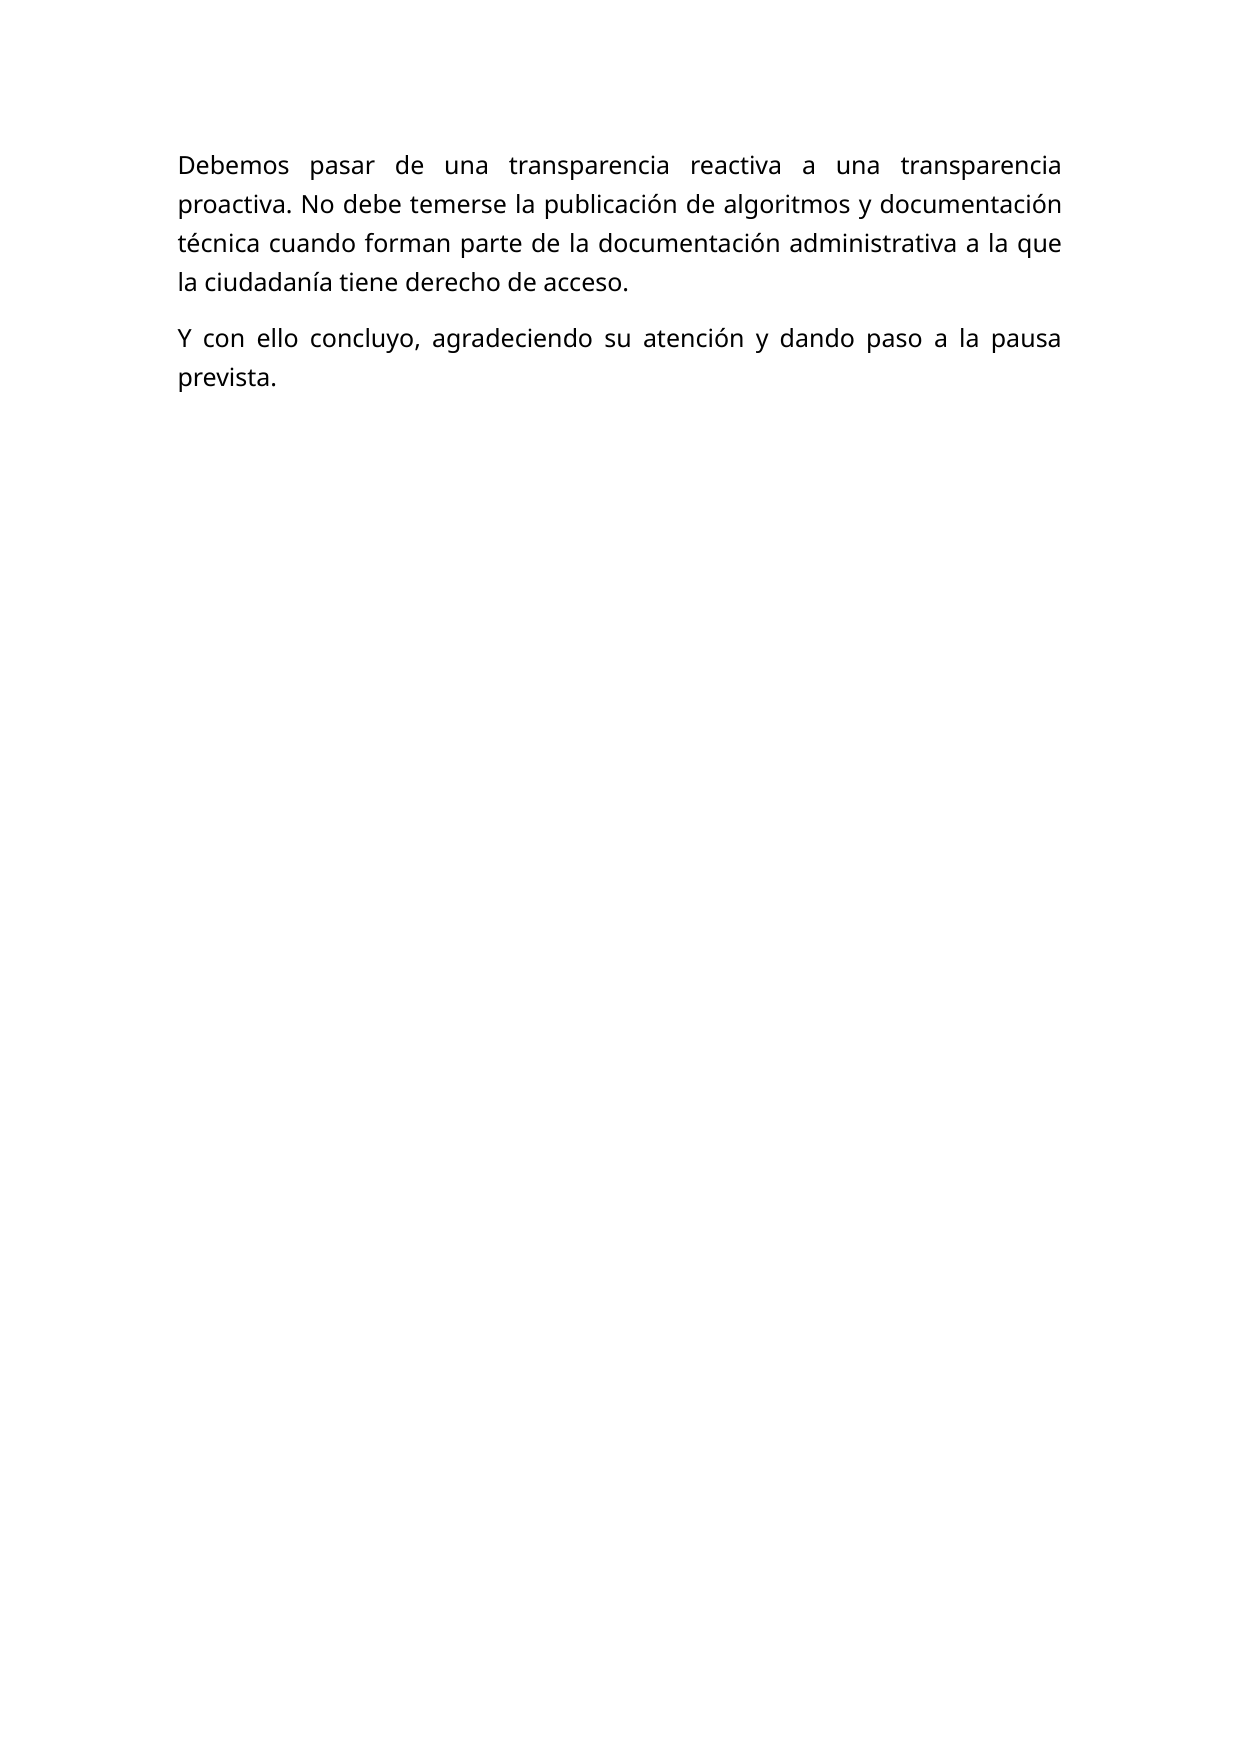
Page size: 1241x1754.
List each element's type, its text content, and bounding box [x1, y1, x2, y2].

text Y con ello concluyo, agradeciendo su atención y dando paso a la pausa prevista. [177, 321, 1063, 394]
text Debemos pasar de una transparencia reactiva a una transparencia proactiva. No debe temerse la publicación de algoritmos y documentación técnica cuando forman parte de la documentación administrativa a la que la ciudadanía tiene derecho de acceso. [177, 148, 1063, 299]
